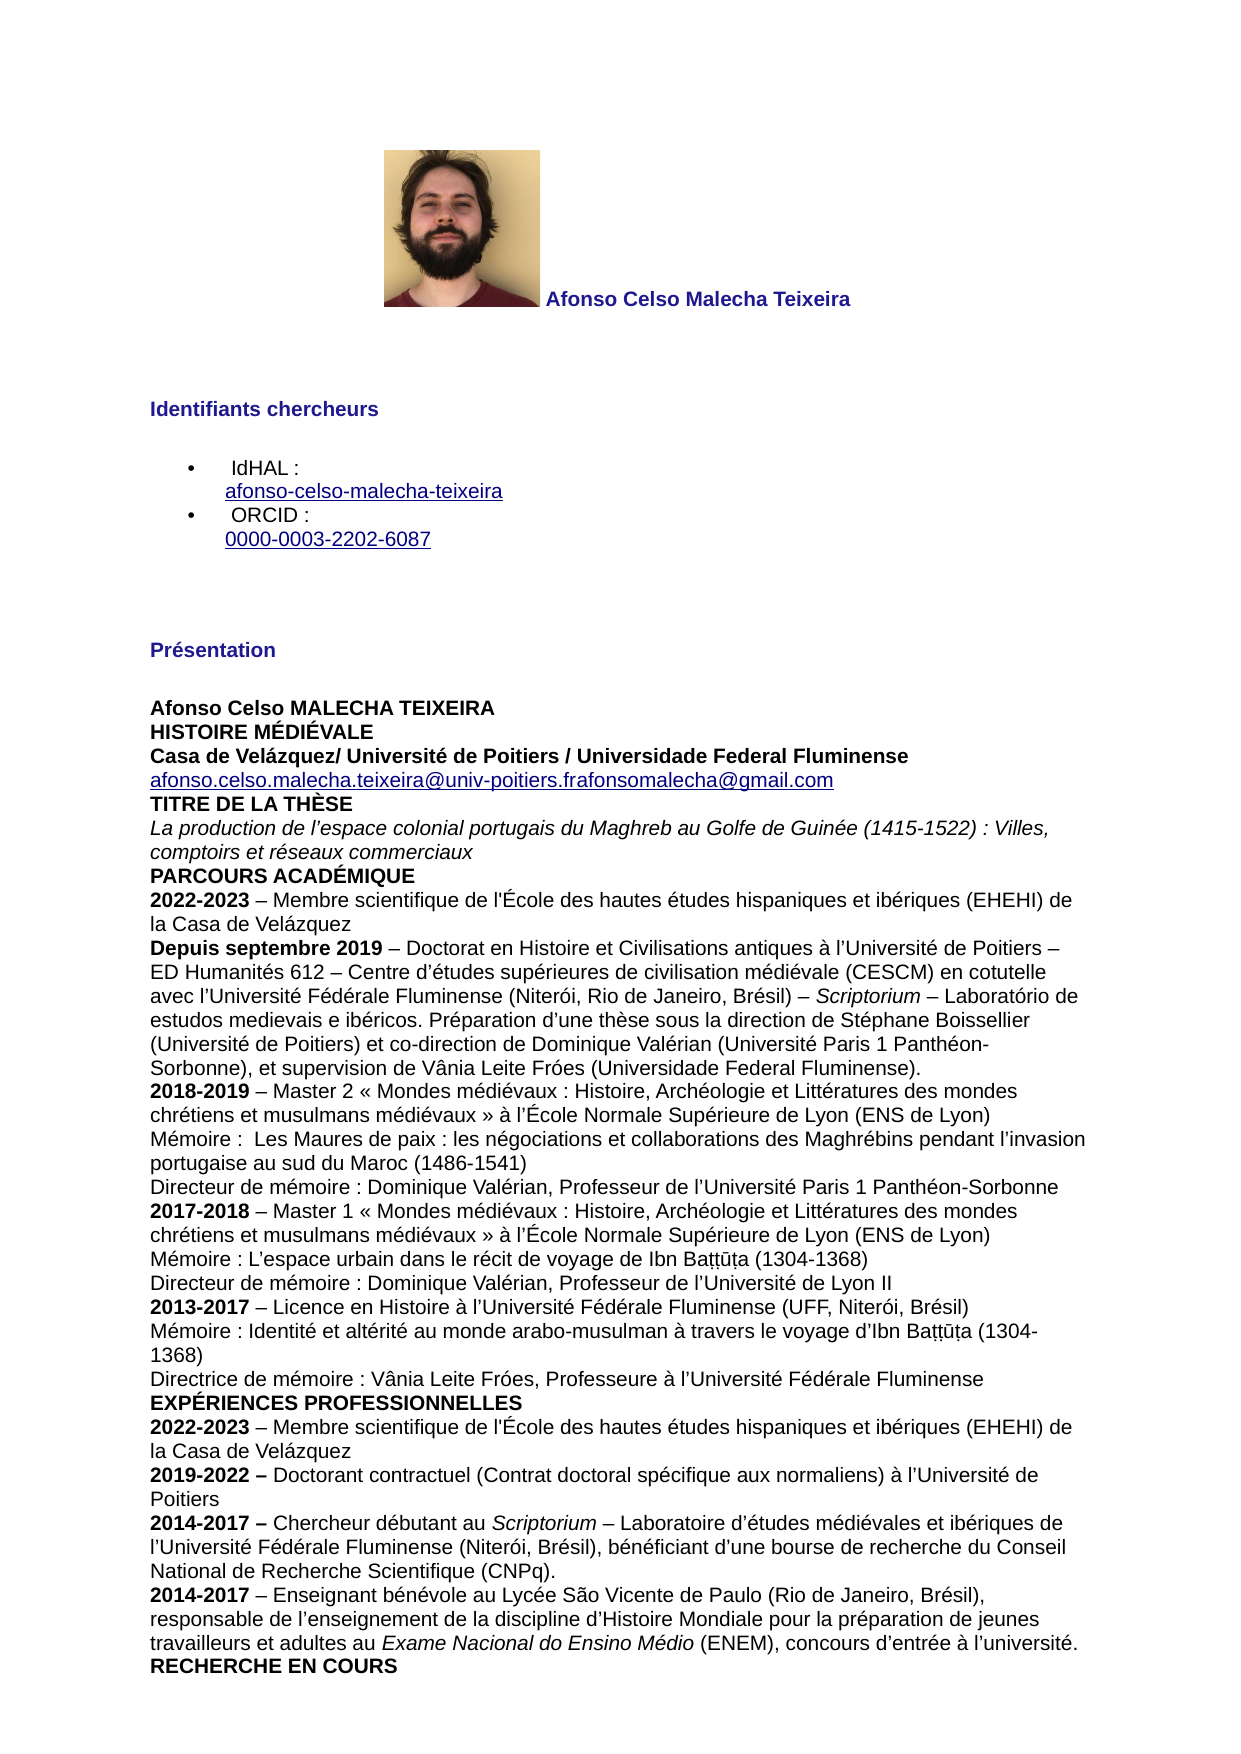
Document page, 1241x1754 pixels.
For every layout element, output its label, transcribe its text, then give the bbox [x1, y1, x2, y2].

text 2018-2019 – Master 2 « Mondes médiévaux : Histoire, Archéologie et Littératures des mondes chrétiens et musulmans médiévaux » à l’École Normale Supérieure de Lyon (ENS de Lyon) [150, 1079, 1090, 1127]
text 2017-2018 – Master 1 « Mondes médiévaux : Histoire, Archéologie et Littératures des mondes chrétiens et musulmans médiévaux » à l’École Normale Supérieure de Lyon (ENS de Lyon) [150, 1199, 1090, 1247]
picture [384, 150, 541, 307]
list IdHAL : [187, 455, 1090, 479]
text 2013-2017 – Licence en Histoire à l’Université Fédérale Fluminense (UFF, Niterói, Brésil) [150, 1295, 1090, 1319]
list ORCID : [187, 503, 1090, 527]
text 2014-2017 – Enseignant bénévole au Lycée São Vicente de Paulo (Rio de Janeiro, Brésil), responsable de l’enseignement de la discipline d’Histoire Mondiale pour la préparation de jeunes travailleurs et adultes au Exame Nacional do Ensino Médio (ENEM), concours d’entrée à l’université. [150, 1582, 1090, 1654]
text Mémoire : L’espace urbain dans le récit de voyage de Ibn Baṭṭūṭa (1304-1368) [150, 1247, 1090, 1271]
text RECHERCHE EN COURS [150, 1654, 1090, 1678]
subtitle Identifiants chercheurs [150, 397, 1090, 421]
text TITRE DE LA THÈSE [150, 792, 1090, 816]
text 2019-2022 – Doctorant contractuel (Contrat doctoral spécifique aux normaliens) à l’Université de Poitiers [150, 1463, 1090, 1511]
text Depuis septembre 2019 – Doctorat en Histoire et Civilisations antiques à l’Université de Poitiers – ED Humanités 612 – Centre d’études supérieures de civilisation médiévale (CESCM) en cotutelle avec l’Université Fédérale Fluminense (Niterói, Rio de Janeiro, Brésil) – Scriptorium – Laboratório de estudos medievais e ibéricos. Préparation d’une thèse sous la direction de Stéphane Boissellier (Université de Poitiers) et co-direction de Dominique Valérian (Université Paris 1 Panthéon-Sorbonne), et supervision de Vânia Leite Fróes (Universidade Federal Fluminense). [150, 936, 1090, 1079]
text PARCOURS ACADÉMIQUE [150, 864, 1090, 888]
text Directrice de mémoire : Vânia Leite Fróes, Professeure à l’Université Fédérale Fluminense [150, 1367, 1090, 1391]
text Casa de Velázquez/ Université de Poitiers / Universidade Federal Fluminense [150, 744, 1090, 768]
list afonso-celso-malecha-teixeira [187, 479, 1090, 503]
text Afonso Celso MALECHA TEIXEIRA [150, 696, 1090, 720]
text 2014-2017 – Chercheur débutant au Scriptorium – Laboratoire d’études médiévales et ibériques de l’Université Fédérale Fluminense (Niterói, Brésil), bénéficiant d’une bourse de recherche du Conseil National de Recherche Scientifique (CNPq). [150, 1511, 1090, 1582]
list 0000-0003-2202-6087 [187, 527, 1090, 551]
text La production de l’espace colonial portugais du Maghreb au Golfe de Guinée (1415-1522) : Villes, comptoirs et réseaux commerciaux [150, 816, 1090, 864]
text Mémoire : Identité et altérité au monde arabo-musulman à travers le voyage d’Ibn Baṭṭūṭa (1304-1368) [150, 1319, 1090, 1367]
text Directeur de mémoire : Dominique Valérian, Professeur de l’Université Paris 1 Panthéon-Sorbonne [150, 1175, 1090, 1199]
subtitle Afonso Celso Malecha Teixeira [150, 150, 1090, 311]
text EXPÉRIENCES PROFESSIONNELLES [150, 1391, 1090, 1415]
text afonso.celso.malecha.teixeira@univ-poitiers.frafonsomalecha@gmail.com [150, 768, 1090, 792]
text Mémoire : Les Maures de paix : les négociations et collaborations des Maghrébins pendant l’invasion portugaise au sud du Maroc (1486-1541) [150, 1127, 1090, 1175]
text Directeur de mémoire : Dominique Valérian, Professeur de l’Université de Lyon II [150, 1271, 1090, 1295]
text HISTOIRE MÉDIÉVALE [150, 720, 1090, 744]
text 2022-2023 – Membre scientifique de l'École des hautes études hispaniques et ibériques (EHEHI) de la Casa de Velázquez [150, 1415, 1090, 1463]
subtitle Présentation [150, 638, 1090, 662]
text 2022-2023 – Membre scientifique de l'École des hautes études hispaniques et ibériques (EHEHI) de la Casa de Velázquez [150, 888, 1090, 936]
